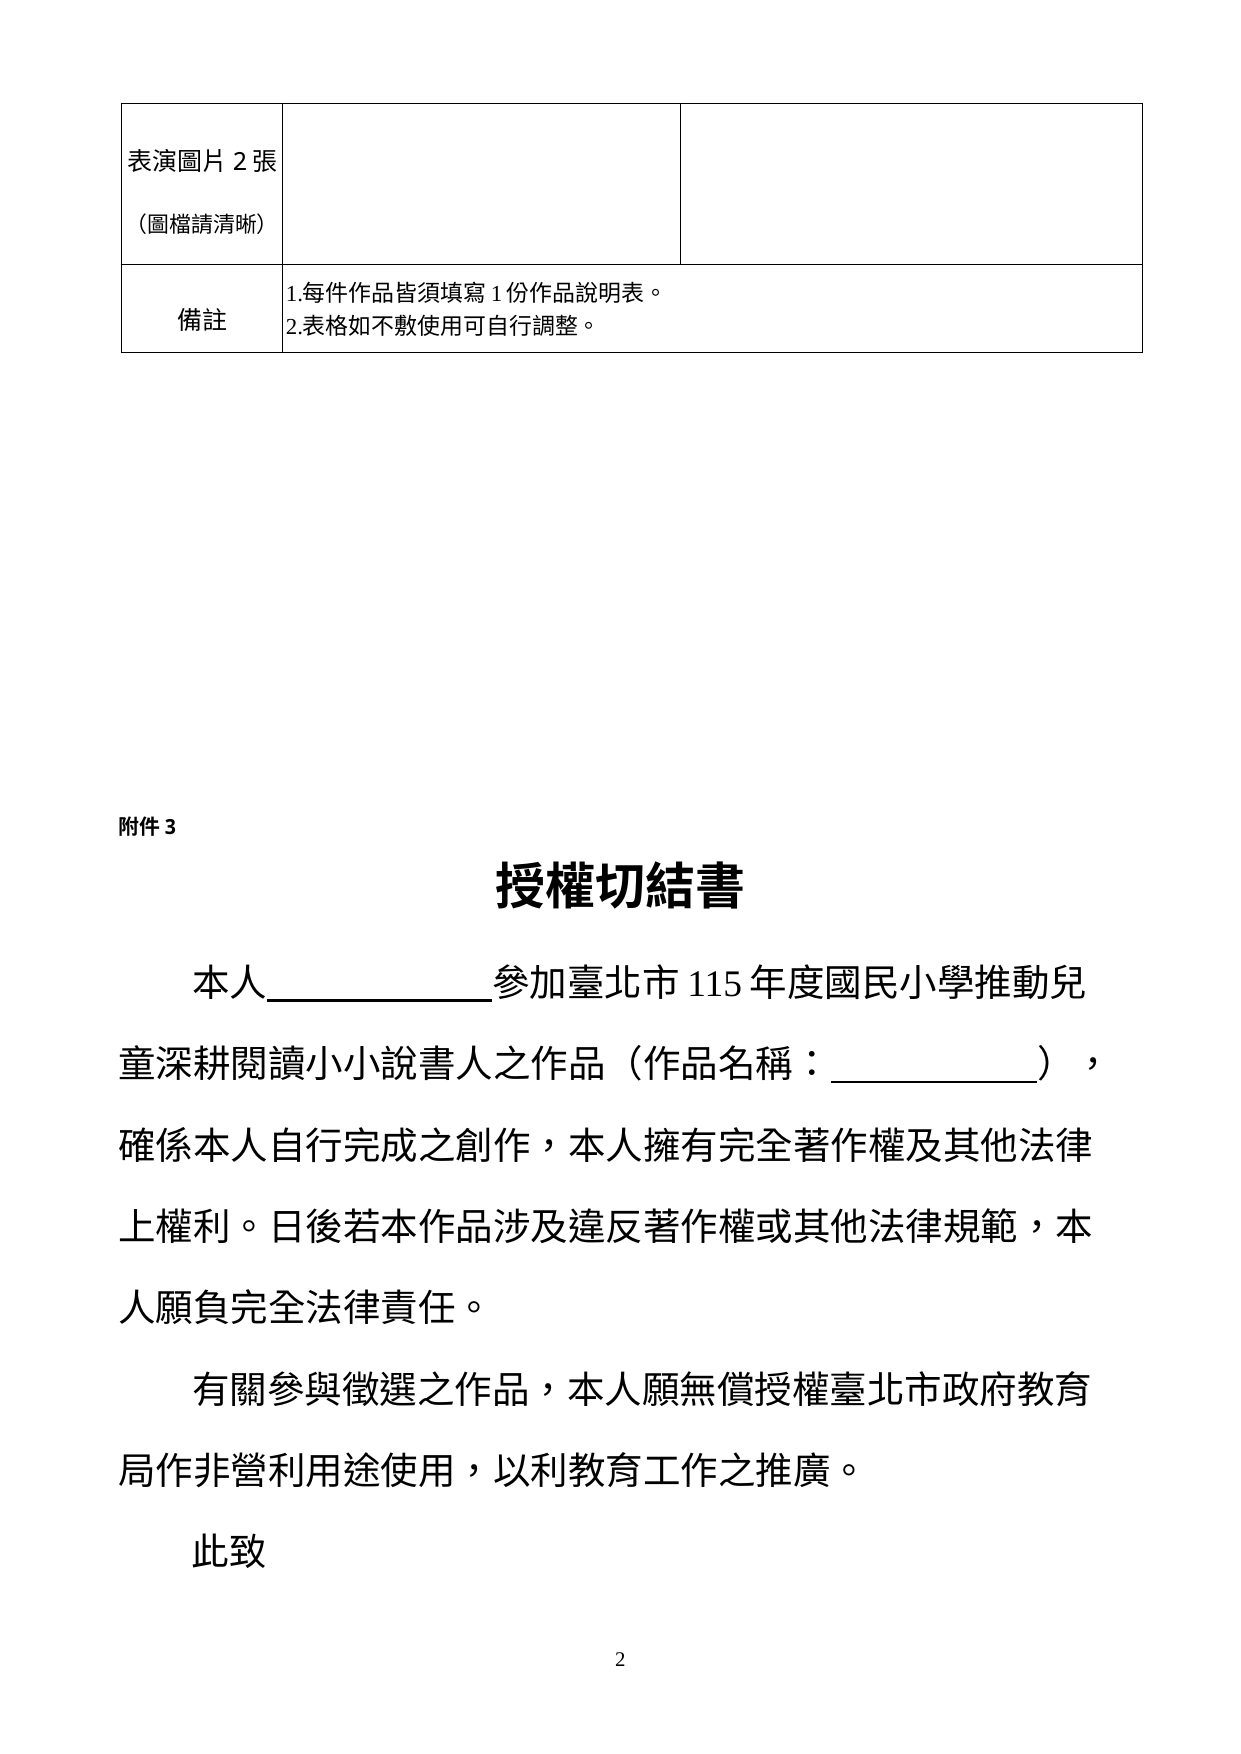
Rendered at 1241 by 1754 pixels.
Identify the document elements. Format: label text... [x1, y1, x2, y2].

table_cell 表演圖片2張 （圖檔請清晰） [122, 104, 282, 264]
table_cell 備註 [122, 265, 282, 352]
table_cell [283, 104, 680, 264]
text 本人 參加臺北市115年度國民小學推動兒童深耕閱讀小小說書人之作品（作品名稱： ），確係本人自行完成之創作，本人擁有完全著作權及其他法律上權利。日後若本作品涉及違反著作權或其他法律規範，本人願負完全法律責任。 [118, 953, 1122, 1332]
text 有關參與徵選之作品，本人願無償授權臺北市政府教育局作非營利用途使用，以利教育工作之推廣。 [118, 1359, 1122, 1495]
table_cell 1.每件作品皆須填寫1份作品說明表。 2.表格如不敷使用可自行調整。 [283, 265, 1142, 352]
text 此致 [118, 1522, 1122, 1577]
text 附件3 [118, 784, 1122, 846]
table_cell [681, 104, 1142, 264]
text 授權切結書 [118, 846, 1122, 919]
